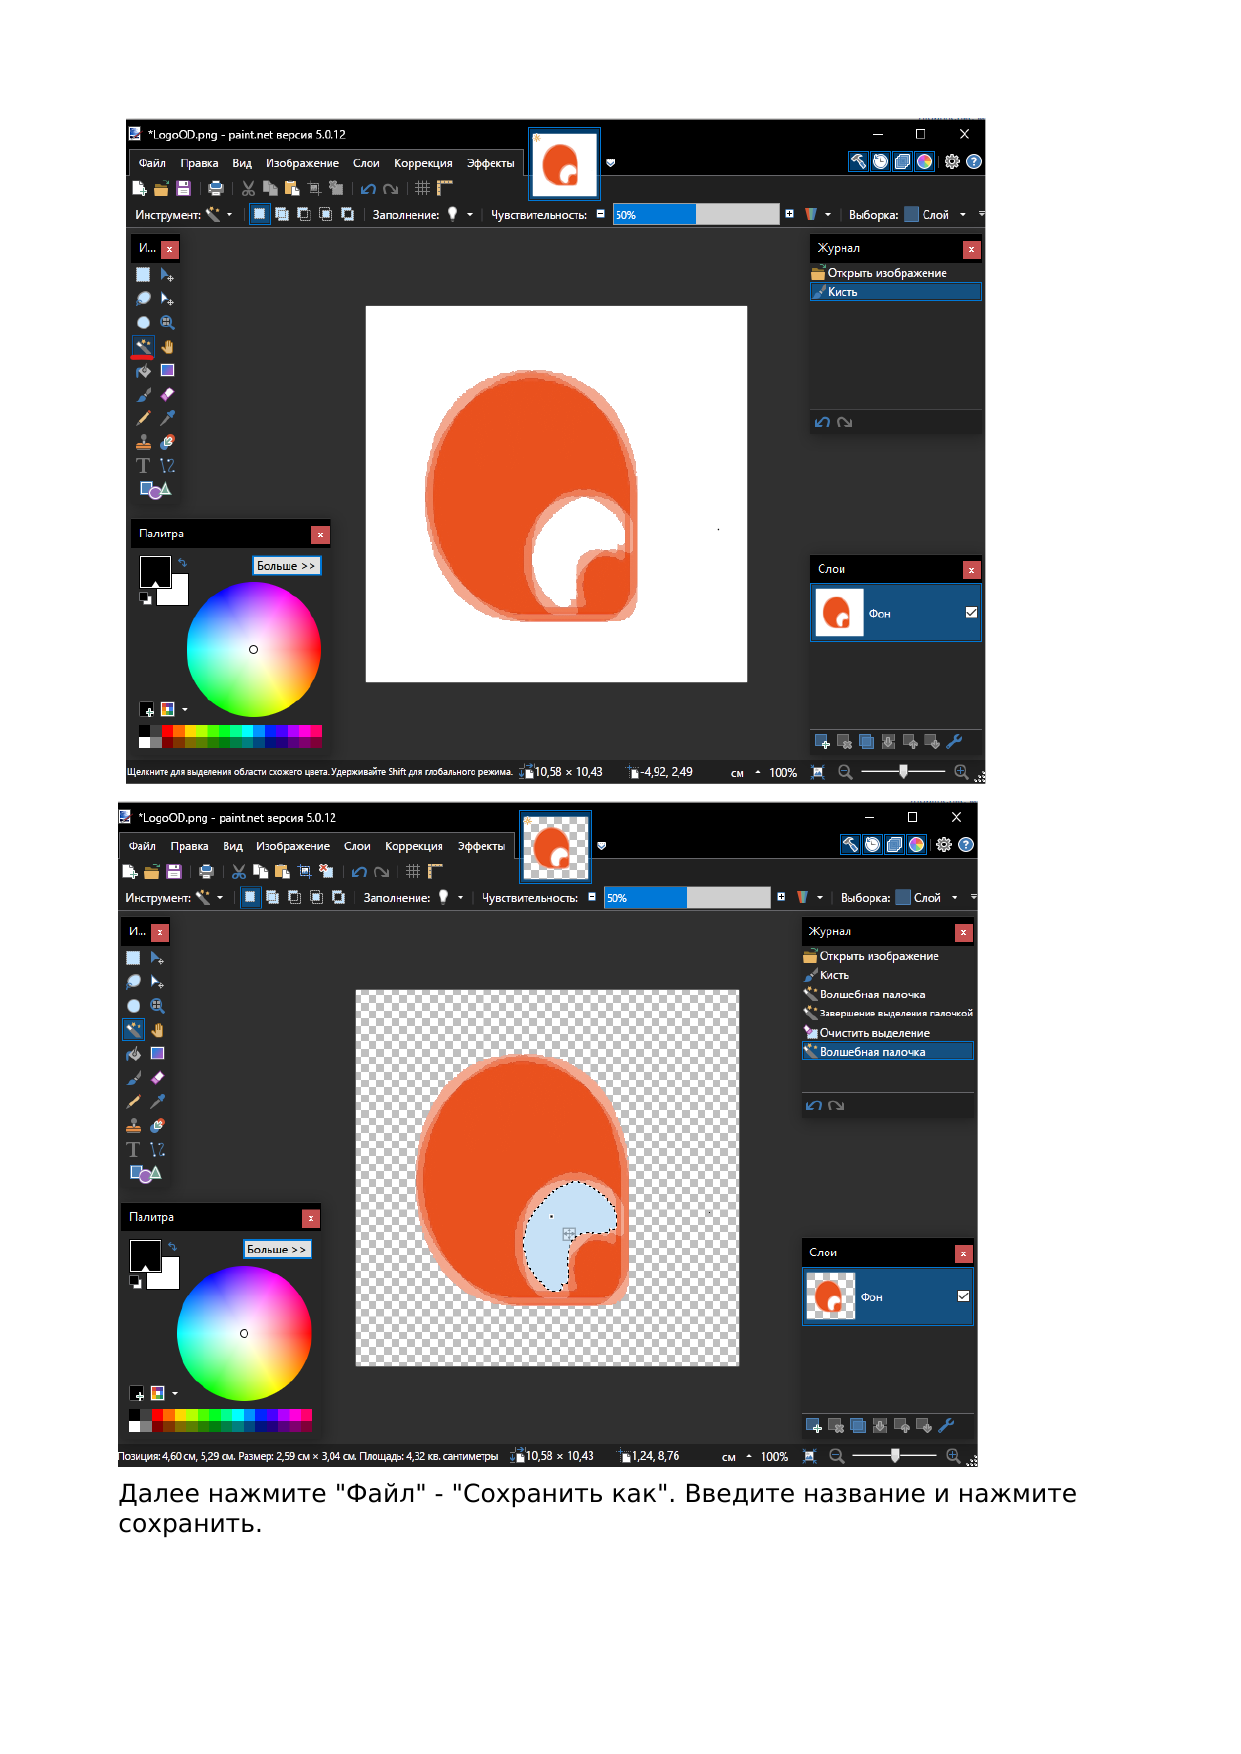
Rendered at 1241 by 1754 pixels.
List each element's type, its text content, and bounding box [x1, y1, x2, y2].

picture [126, 118, 986, 784]
picture [118, 801, 978, 1467]
text [118, 118, 1122, 789]
text Далее нажмите "Файл" - "Сохранить как". Введите название и нажмите сохранить. [118, 1479, 1122, 1538]
